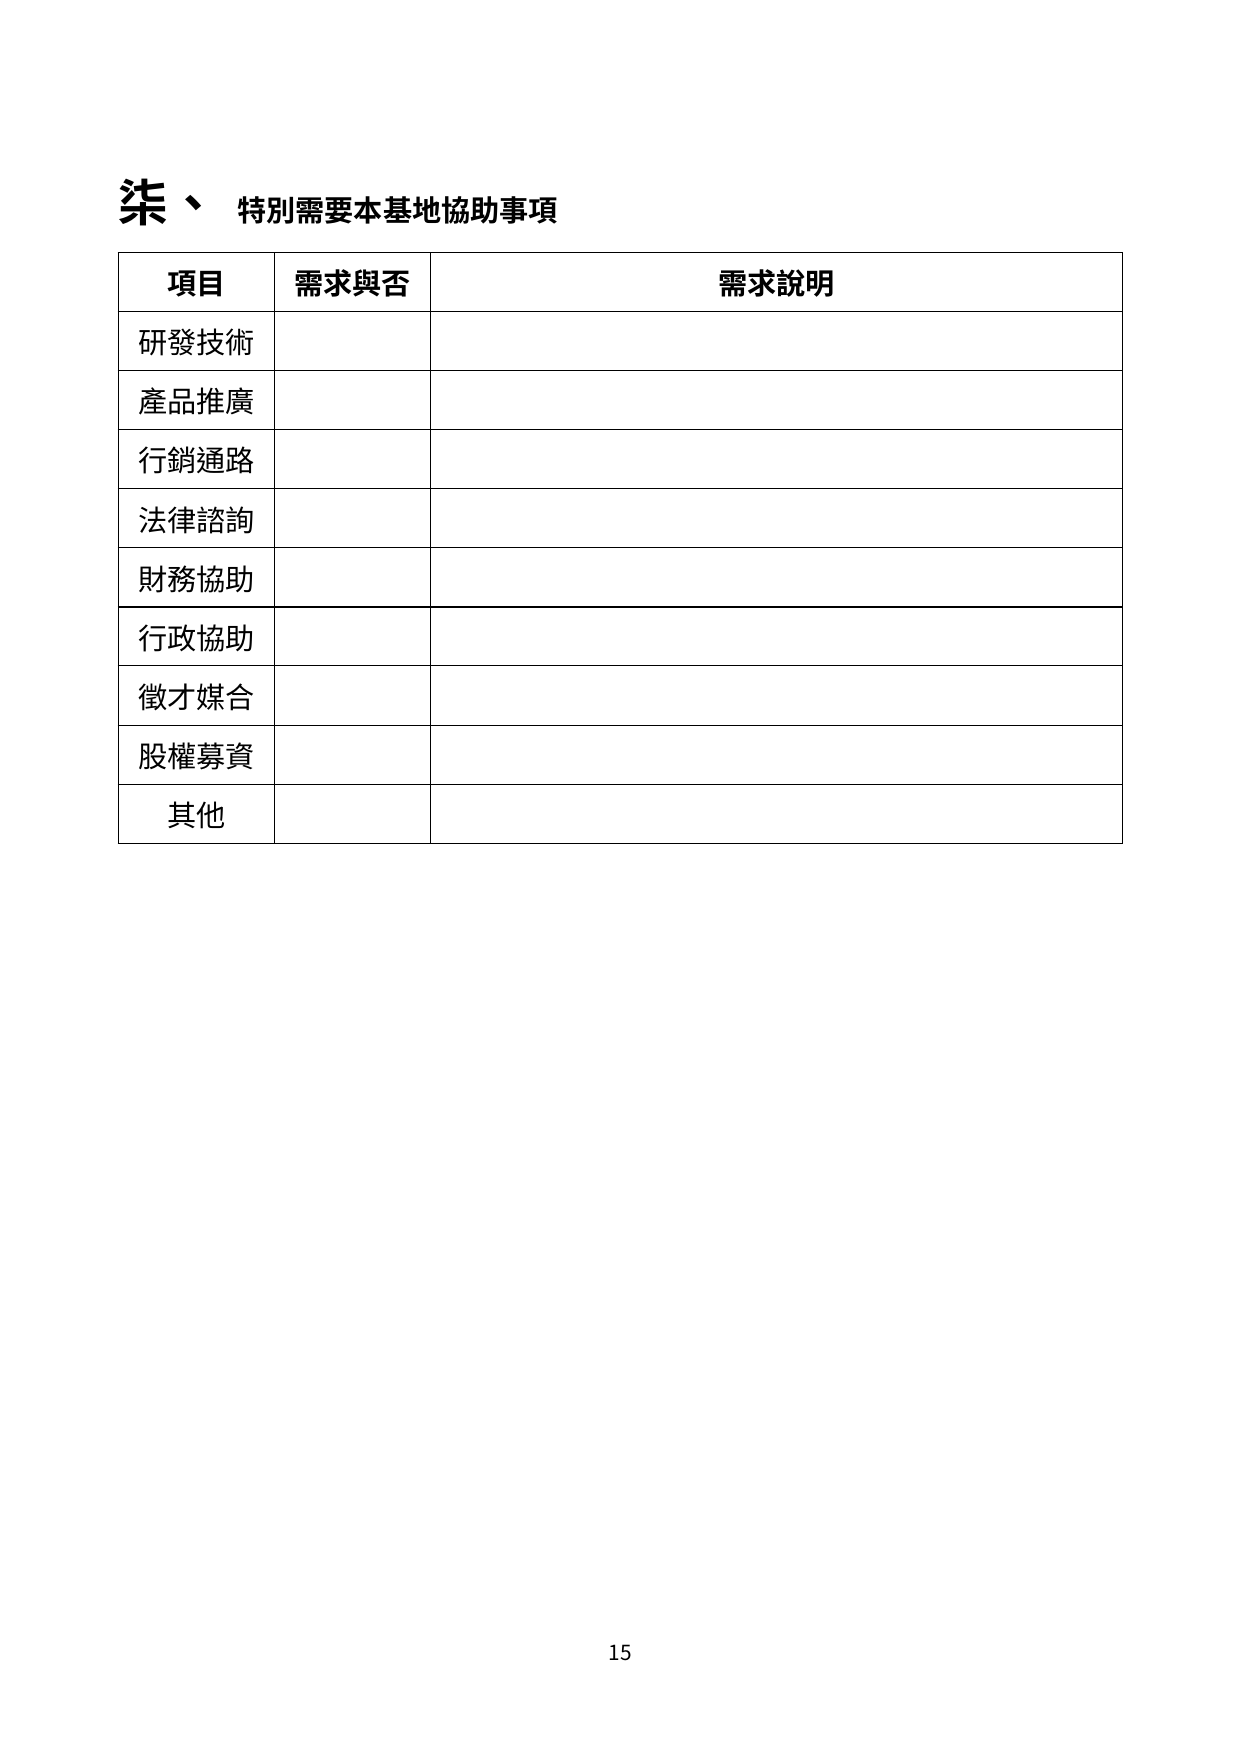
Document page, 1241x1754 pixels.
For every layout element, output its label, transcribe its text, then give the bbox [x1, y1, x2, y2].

table_cell [275, 548, 430, 606]
table_cell [275, 726, 430, 783]
table_cell [431, 371, 1122, 429]
table_cell [275, 489, 430, 547]
table_cell 研發技術 [119, 312, 274, 370]
table_cell [431, 489, 1122, 547]
table_cell 其他 [119, 785, 274, 843]
table_cell 徵才媒合 [119, 666, 274, 724]
table_header 項目 [119, 253, 274, 311]
list 特別需要本基地協助事項 [118, 127, 1122, 252]
table_cell [431, 312, 1122, 370]
table_cell 產品推廣 [119, 371, 274, 429]
table_cell 財務協助 [119, 548, 274, 606]
table_header 需求說明 [431, 253, 1122, 311]
table_cell [431, 666, 1122, 724]
table_cell [275, 430, 430, 488]
table_cell [431, 548, 1122, 606]
table_cell [431, 608, 1122, 665]
table_cell [275, 312, 430, 370]
table_cell [275, 785, 430, 843]
table_cell 法律諮詢 [119, 489, 274, 547]
table_cell [275, 666, 430, 724]
table_cell 股權募資 [119, 726, 274, 783]
table_cell [431, 430, 1122, 488]
table_cell 行銷通路 [119, 430, 274, 488]
table_cell [431, 785, 1122, 843]
table_cell [275, 371, 430, 429]
table_header 需求與否 [275, 253, 430, 311]
table_cell 行政協助 [119, 608, 274, 665]
table_cell [431, 726, 1122, 783]
table_cell [275, 608, 430, 665]
